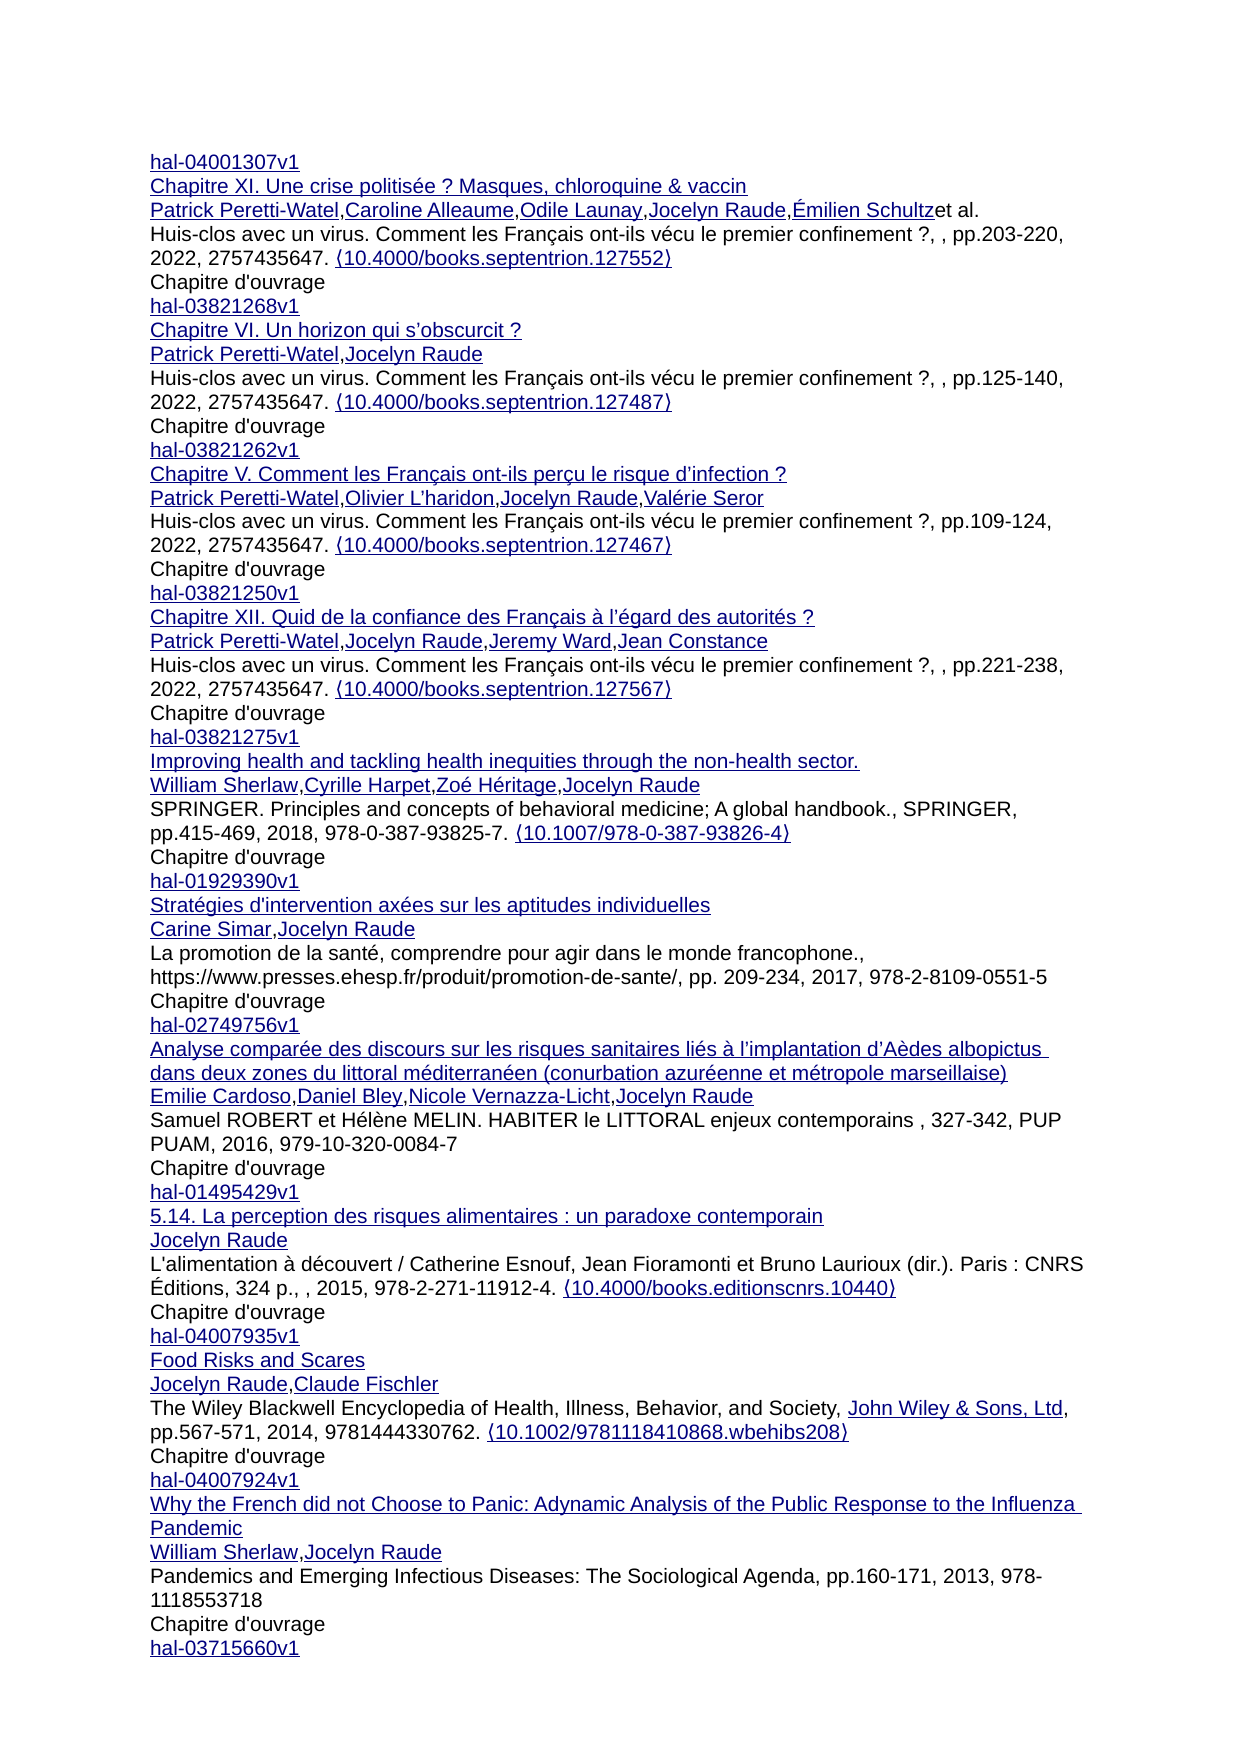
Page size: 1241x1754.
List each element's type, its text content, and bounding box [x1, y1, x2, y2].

table_cell hal-04001307v1 [150, 150, 1090, 174]
table_cell Chapitre V. Comment les Français ont-ils perçu le risque d’infection ? Patrick Peretti-Watel,Olivier L’haridon,Jocelyn Raude,Valérie Seror Huis-clos avec un virus. Comment les Français ont-ils vécu le premier confinement ?, pp.109-124, 2022, 2757435647. ⟨10.4000/books.septentrion.127467⟩ Chapitre d'ouvrage hal-03821250v1 [150, 461, 1090, 605]
table_cell Analyse comparée des discours sur les risques sanitaires liés à l’implantation d’Aèdes albopictus dans deux zones du littoral méditerranéen (conurbation azuréenne et métropole marseillaise) Emilie Cardoso,Daniel Bley,Nicole Vernazza-Licht,Jocelyn Raude Samuel ROBERT et Hélène MELIN. HABITER le LITTORAL enjeux contemporains , 327-342, PUP PUAM, 2016, 979-10-320-0084-7 Chapitre d'ouvrage hal-01495429v1 [150, 1036, 1090, 1204]
table_cell Why the French did not Choose to Panic: Adynamic Analysis of the Public Response to the Influenza Pandemic William Sherlaw,Jocelyn Raude Pandemics and Emerging Infectious Diseases: The Sociological Agenda, pp.160-171, 2013, 978-1118553718 Chapitre d'ouvrage hal-03715660v1 [150, 1492, 1090, 1659]
table_cell Chapitre VI. Un horizon qui s’obscurcit ? Patrick Peretti-Watel,Jocelyn Raude Huis-clos avec un virus. Comment les Français ont-ils vécu le premier confinement ?, , pp.125-140, 2022, 2757435647. ⟨10.4000/books.septentrion.127487⟩ Chapitre d'ouvrage hal-03821262v1 [150, 318, 1090, 461]
table_cell Improving health and tackling health inequities through the non-health sector. William Sherlaw,Cyrille Harpet,Zoé Héritage,Jocelyn Raude SPRINGER. Principles and concepts of behavioral medicine; A global handbook., SPRINGER, pp.415-469, 2018, 978-0-387-93825-7. ⟨10.1007/978-0-387-93826-4⟩ Chapitre d'ouvrage hal-01929390v1 [150, 749, 1090, 893]
table_cell Chapitre XII. Quid de la confiance des Français à l’égard des autorités ? Patrick Peretti-Watel,Jocelyn Raude,Jeremy Ward,Jean Constance Huis-clos avec un virus. Comment les Français ont-ils vécu le premier confinement ?, , pp.221-238, 2022, 2757435647. ⟨10.4000/books.septentrion.127567⟩ Chapitre d'ouvrage hal-03821275v1 [150, 605, 1090, 749]
table_cell 5.14. La perception des risques alimentaires : un paradoxe contemporain Jocelyn Raude L'alimentation à découvert / Catherine Esnouf, Jean Fioramonti et Bruno Laurioux (dir.). Paris : CNRS Éditions, 324 p., , 2015, 978-2-271-11912-4. ⟨10.4000/books.editionscnrs.10440⟩ Chapitre d'ouvrage hal-04007935v1 [150, 1204, 1090, 1348]
table_cell Stratégies d'intervention axées sur les aptitudes individuelles Carine Simar,Jocelyn Raude La promotion de la santé, comprendre pour agir dans le monde francophone., https://www.presses.ehesp.fr/produit/promotion-de-sante/, pp. 209-234, 2017, 978-2-8109-0551-5 Chapitre d'ouvrage hal-02749756v1 [150, 893, 1090, 1036]
table_cell Chapitre XI. Une crise politisée ? Masques, chloroquine & vaccin Patrick Peretti-Watel,Caroline Alleaume,Odile Launay,Jocelyn Raude,Émilien Schultzet al. Huis-clos avec un virus. Comment les Français ont-ils vécu le premier confinement ?, , pp.203-220, 2022, 2757435647. ⟨10.4000/books.septentrion.127552⟩ Chapitre d'ouvrage hal-03821268v1 [150, 174, 1090, 318]
table_cell Food Risks and Scares Jocelyn Raude,Claude Fischler The Wiley Blackwell Encyclopedia of Health, Illness, Behavior, and Society, John Wiley & Sons, Ltd, pp.567-571, 2014, 9781444330762. ⟨10.1002/9781118410868.wbehibs208⟩ Chapitre d'ouvrage hal-04007924v1 [150, 1348, 1090, 1492]
